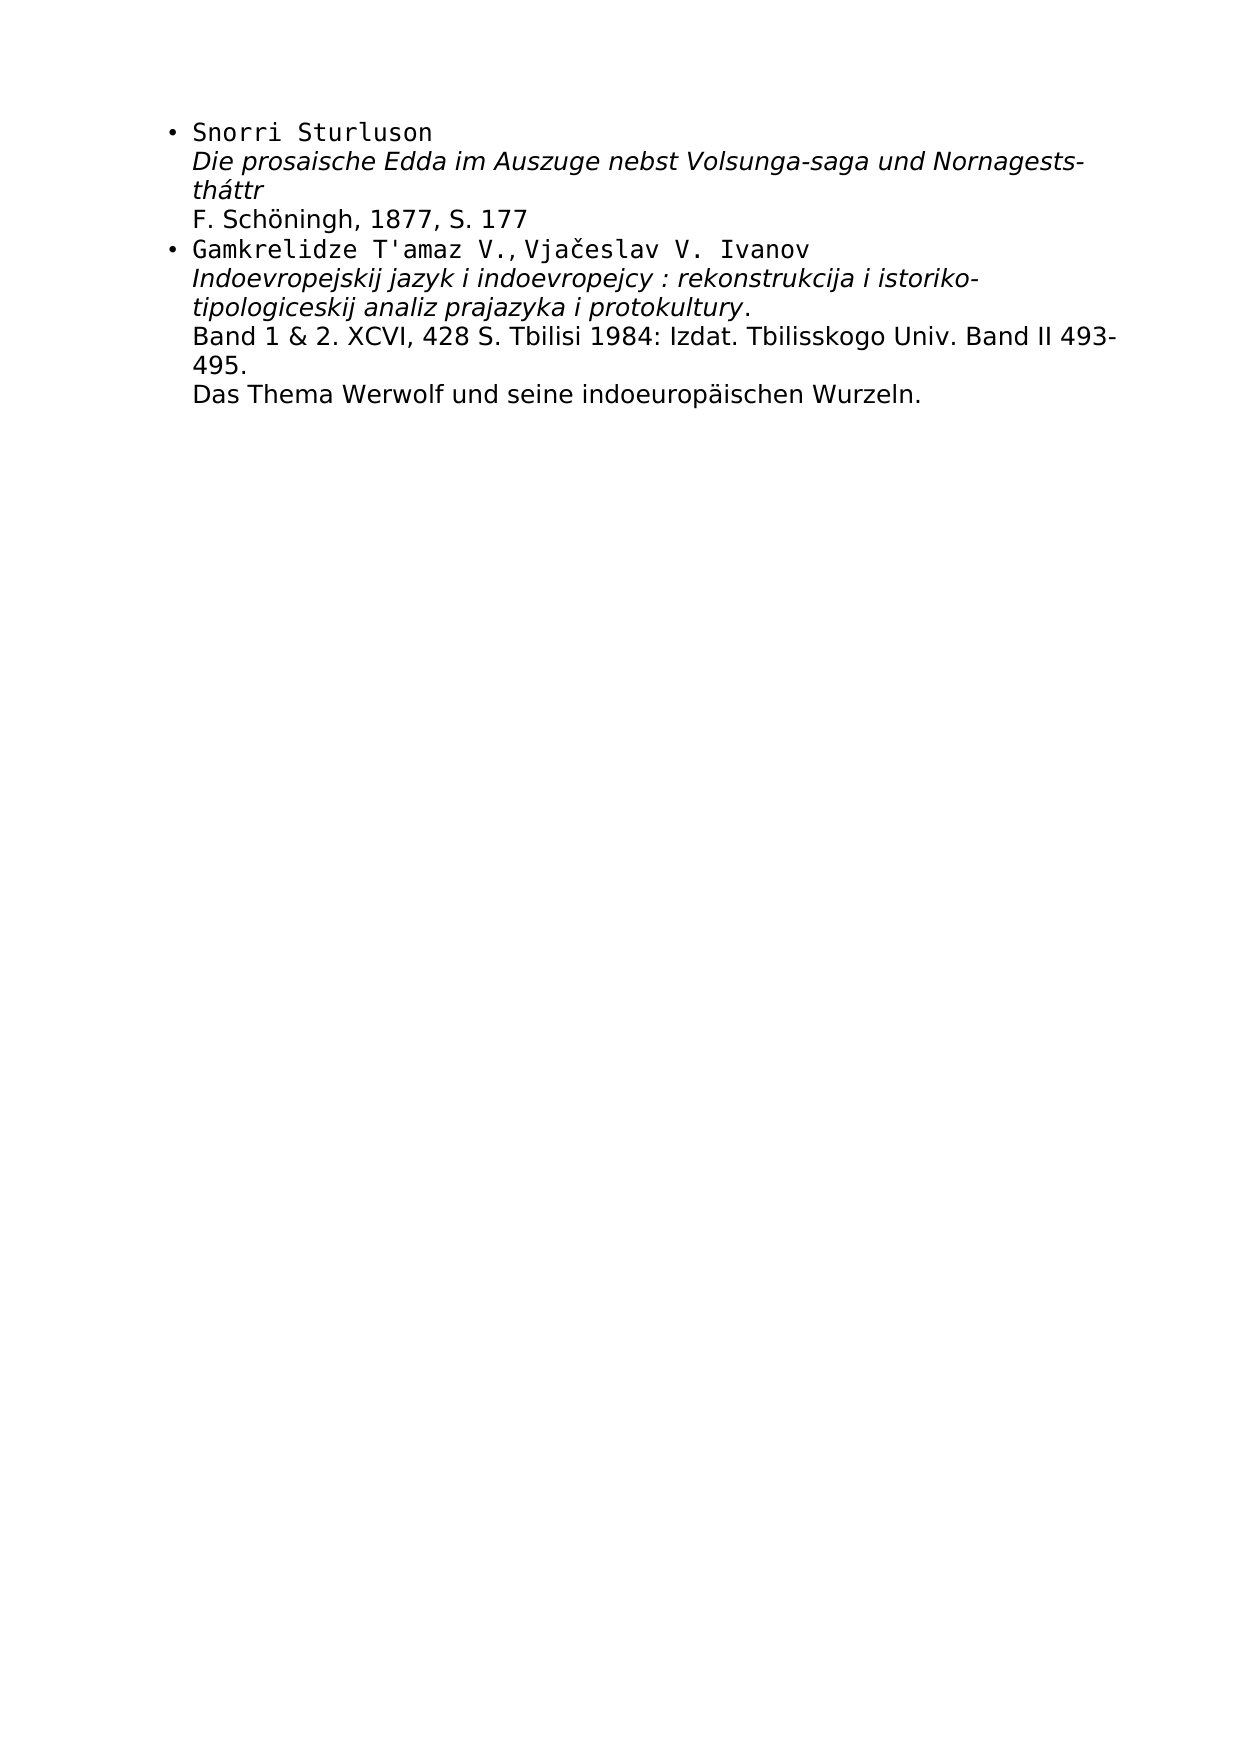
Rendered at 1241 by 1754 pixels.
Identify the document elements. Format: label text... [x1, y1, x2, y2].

list Gamkrelidze T'amaz V., Vjačeslav V. Ivanov Indoevropejskij jazyk i indoevropejcy : rekonstrukcija i istoriko-tipologiceskij analiz prajazyka i protokultury. Band 1 & 2. XCVI, 428 S. Tbilisi 1984: Izdat. Tbilisskogo Univ. Band II 493-495. Das Thema Werwolf und seine indoeuropäischen Wurzeln. [177, 235, 1122, 410]
list Snorri Sturluson Die prosaische Edda im Auszuge nebst Volsunga-saga und Nornagests-tháttr F. Schöningh, 1877, S. 177 [177, 118, 1122, 235]
